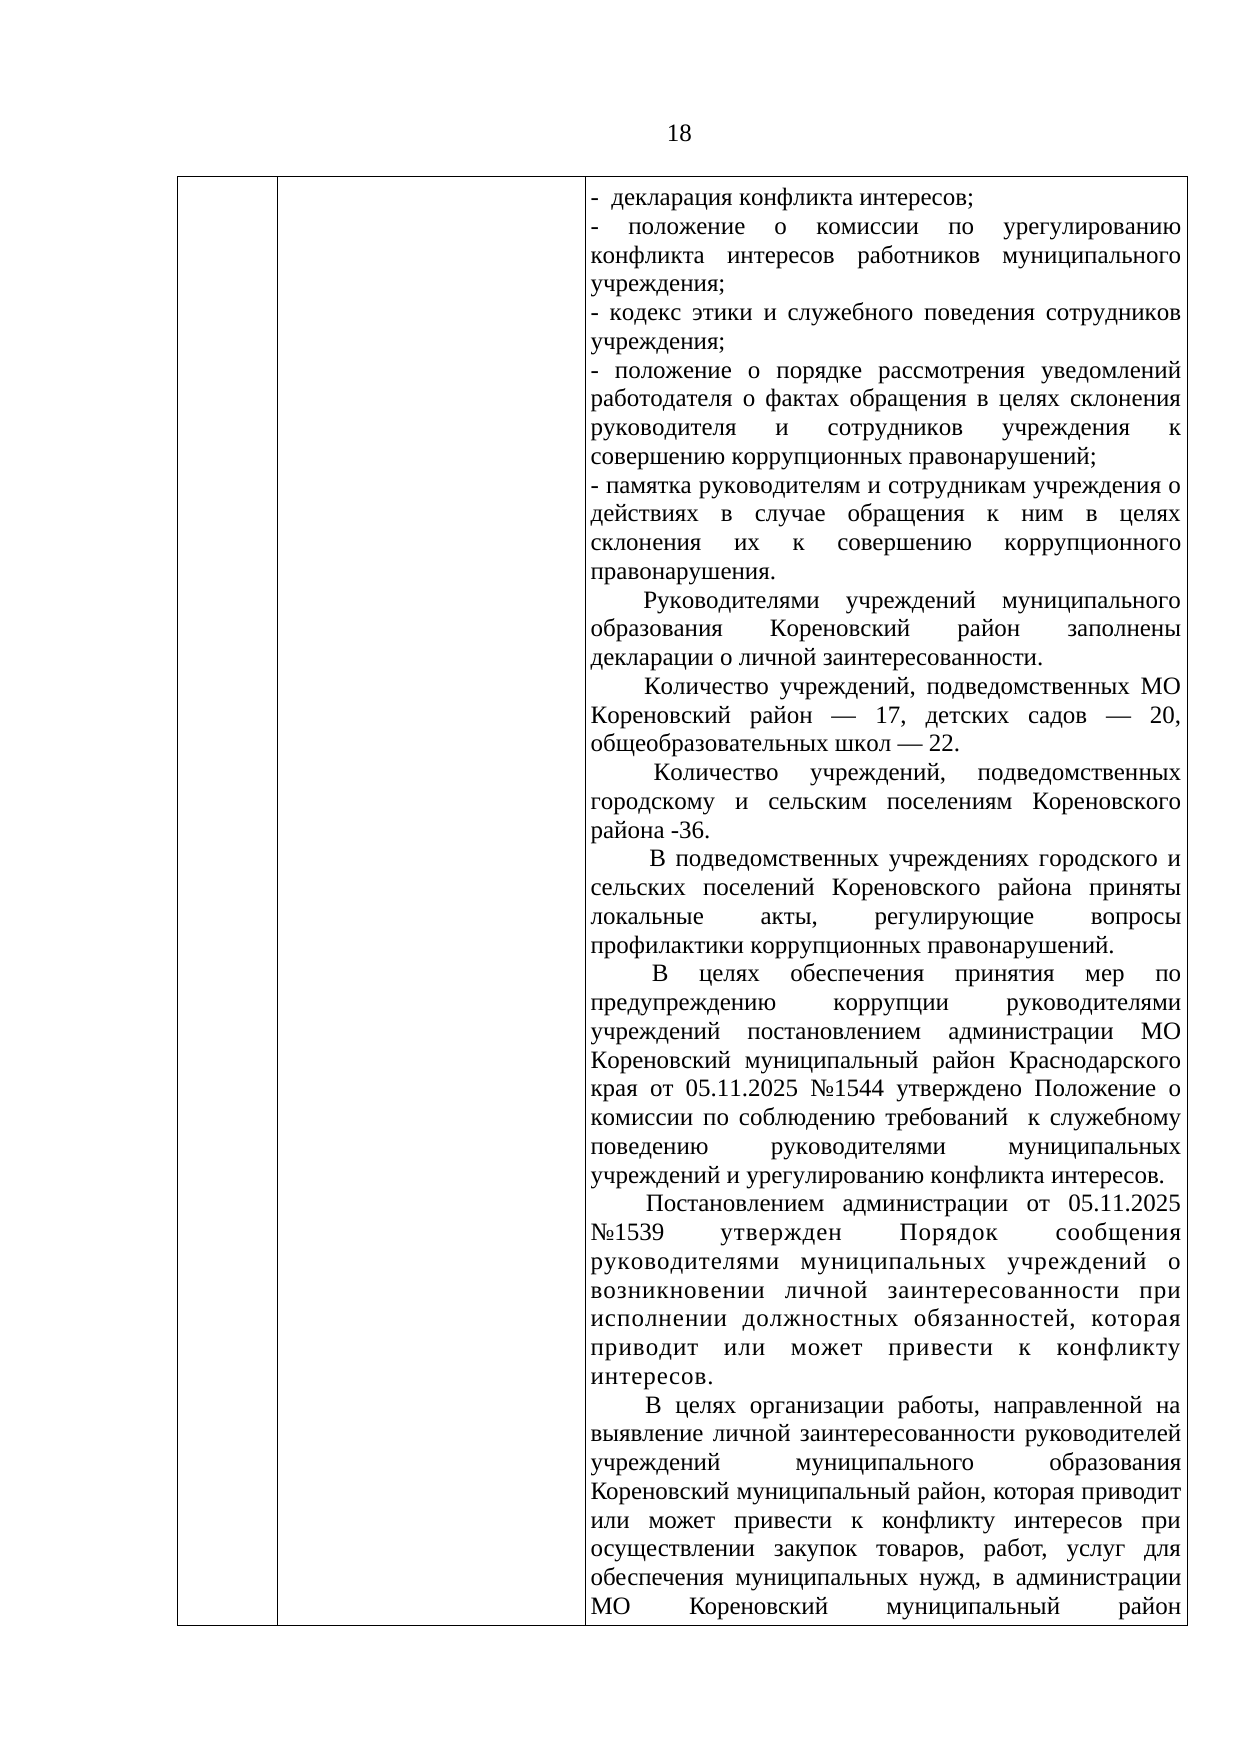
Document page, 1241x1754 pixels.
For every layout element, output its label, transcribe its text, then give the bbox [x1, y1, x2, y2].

table_cell - декларация конфликта интересов; - положение о комиссии по урегулированию конфликта интересов работников муниципального учреждения; - кодекс этики и служебного поведения сотрудников учреждения; - положение о порядке рассмотрения уведомлений работодателя о фактах обращения в целях склонения руководителя и сотрудников учреждения к совершению коррупционных правонарушений; - памятка руководителям и сотрудникам учреждения о действиях в случае обращения к ним в целях склонения их к совершению коррупционного правонарушения. Руководителями учреждений муниципального образования Кореновский район заполнены декларации о личной заинтересованности. Количество учреждений, подведомственных МО Кореновский район — 17, детских садов — 20, общеобразовательных школ — 22. Количество учреждений, подведомственных городскому и сельским поселениям Кореновского района -36. В подведомственных учреждениях городского и сельских поселений Кореновского района приняты локальные акты, регулирующие вопросы профилактики коррупционных правонарушений. В целях обеспечения принятия мер по предупреждению коррупции руководителями учреждений постановлением администрации МО Кореновский муниципальный район Краснодарского края от 05.11.2025 №1544 утверждено Положение о комиссии по соблюдению требований к служебному поведению руководителями муниципальных учреждений и урегулированию конфликта интересов. Постановлением администрации от 05.11.2025 №1539 утвержден Порядок сообщения руководителями муниципальных учреждений о возникновении личной заинтересованности при исполнении должностных обязанностей, которая приводит или может привести к конфликту интересов. В целях организации работы, направленной на выявление личной заинтересованности руководителей учреждений муниципального образования Кореновский муниципальный район, которая приводит или может привести к конфликту интересов при осуществлении закупок товаров, работ, услуг для обеспечения муниципальных нужд, в администрации МО Кореновский муниципальный район [586, 177, 1187, 1625]
table_cell [278, 177, 585, 1625]
table_cell [178, 177, 277, 1625]
